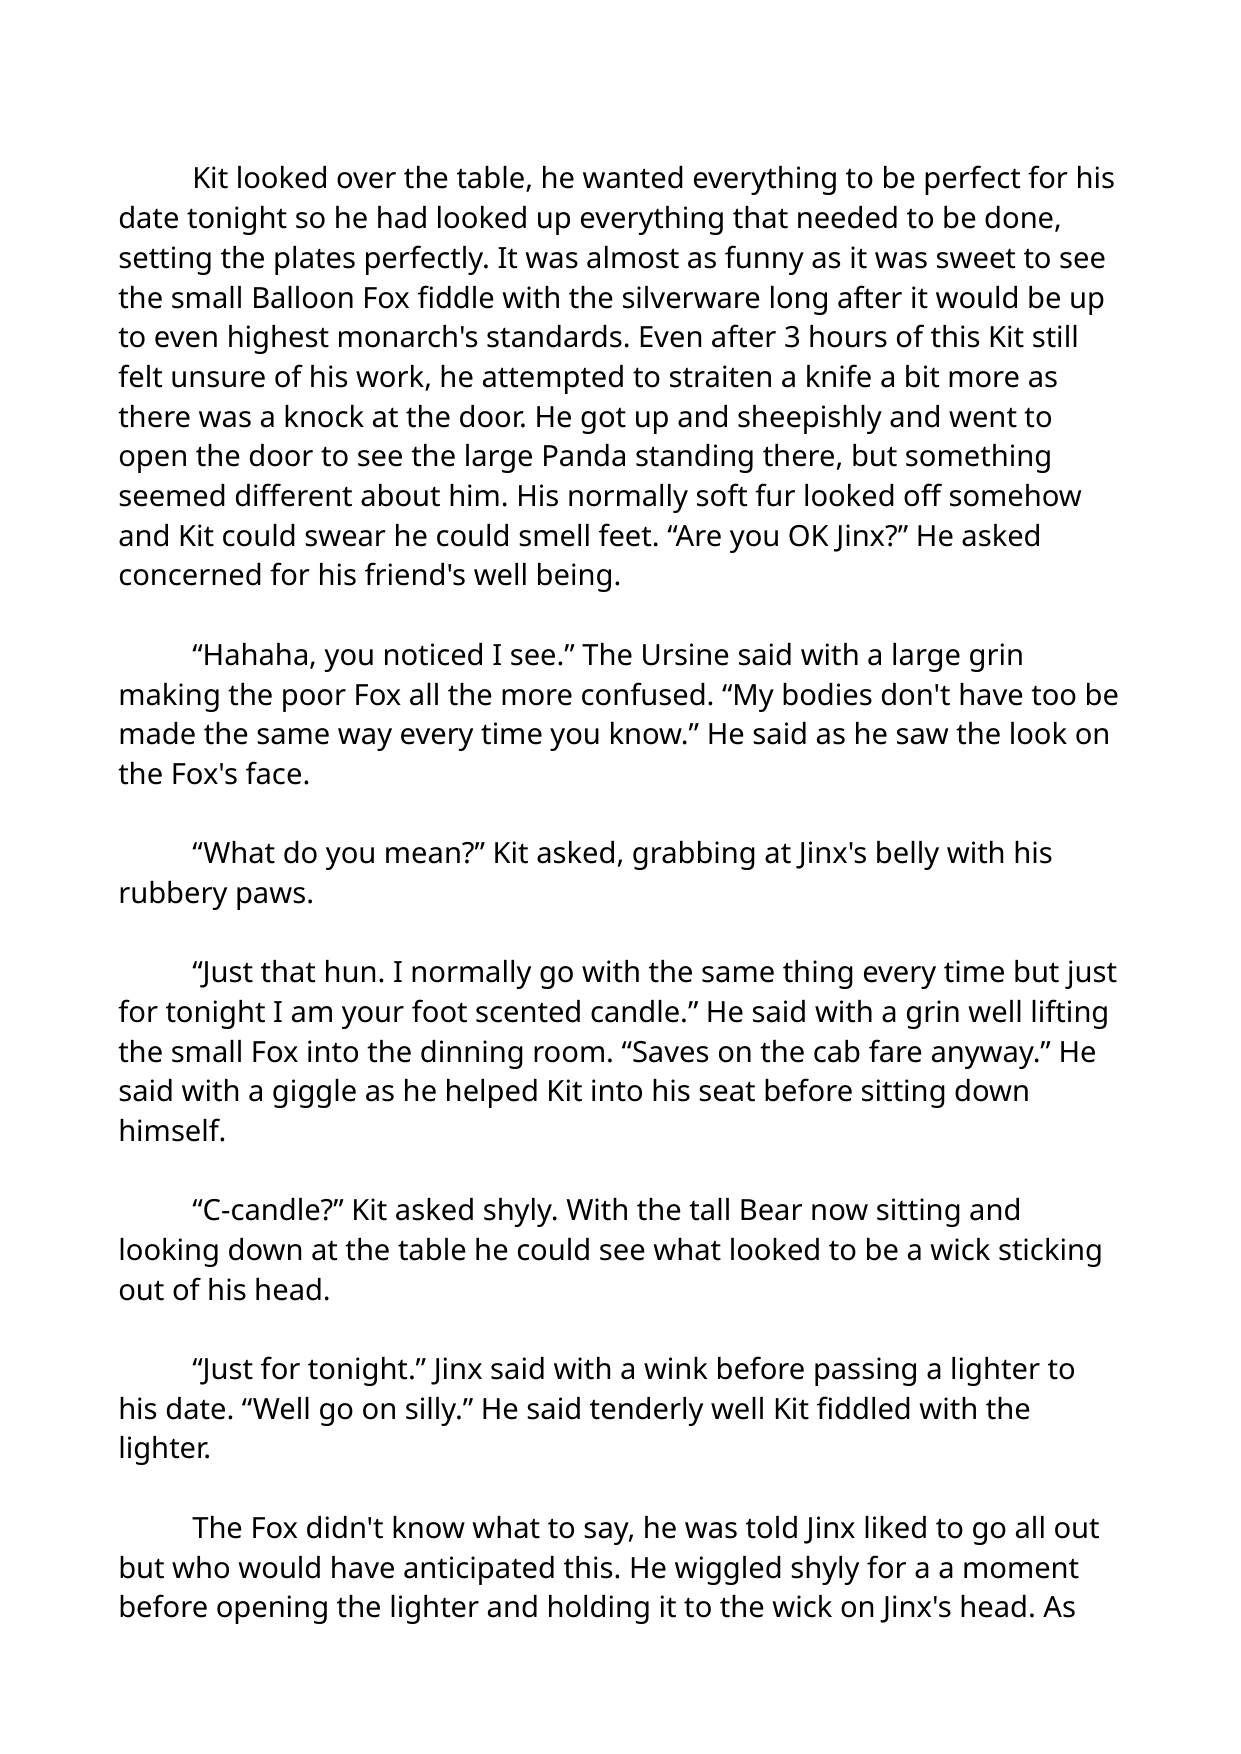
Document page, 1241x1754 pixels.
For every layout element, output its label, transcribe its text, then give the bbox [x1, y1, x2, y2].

text “Just that hun. I normally go with the same thing every time but just for tonight I am your foot scented candle.” He said with a grin well lifting the small Fox into the dinning room. “Saves on the cab fare anyway.” He said with a giggle as he helped Kit into his seat before sitting down himself. [118, 952, 1122, 1150]
text “C-candle?” Kit asked shyly. With the tall Bear now sitting and looking down at the table he could see what looked to be a wick sticking out of his head. [118, 1190, 1122, 1309]
text “What do you mean?” Kit asked, grabbing at Jinx's belly with his rubbery paws. [118, 832, 1122, 912]
text Kit looked over the table, he wanted everything to be perfect for his date tonight so he had looked up everything that needed to be done, setting the plates perfectly. It was almost as funny as it was sweet to see the small Balloon Fox fiddle with the silverware long after it would be up to even highest monarch's standards. Even after 3 hours of this Kit still felt unsure of his work, he attempted to straiten a knife a bit more as there was a knock at the door. He got up and sheepishly and went to open the door to see the large Panda standing there, but something seemed different about him. His normally soft fur looked off somehow and Kit could swear he could smell feet. “Are you OK Jinx?” He asked concerned for his friend's well being. [118, 158, 1122, 594]
text “Just for tonight.” Jinx said with a wink before passing a lighter to his date. “Well go on silly.” He said tenderly well Kit fiddled with the lighter. [118, 1348, 1122, 1467]
text “Hahaha, you noticed I see.” The Ursine said with a large grin making the poor Fox all the more confused. “My bodies don't have too be made the same way every time you know.” He said as he saw the look on the Fox's face. [118, 634, 1122, 793]
text The Fox didn't know what to say, he was told Jinx liked to go all out but who would have anticipated this. He wiggled shyly for a a moment before opening the lighter and holding it to the wick on Jinx's head. As [118, 1507, 1122, 1626]
